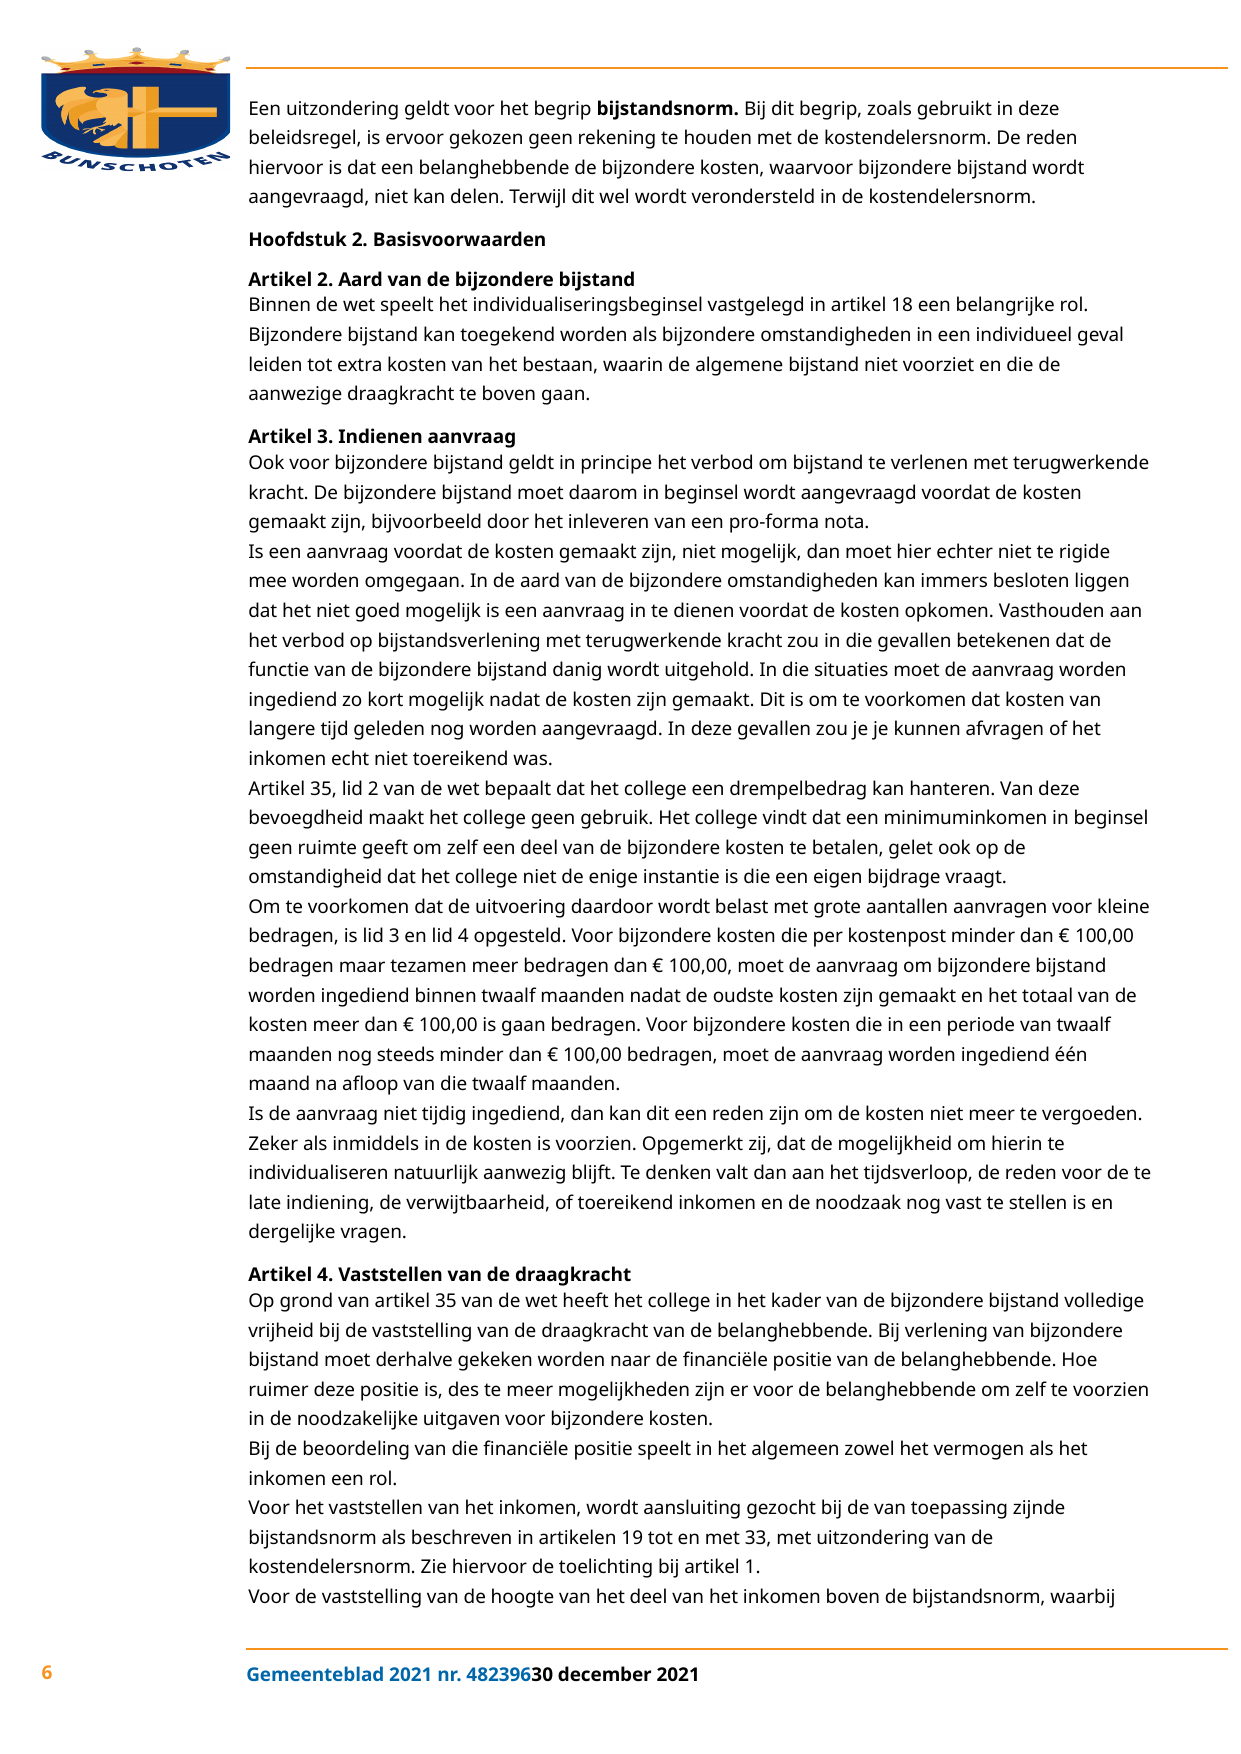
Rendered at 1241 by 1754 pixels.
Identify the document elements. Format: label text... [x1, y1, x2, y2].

picture [41, 47, 231, 172]
text Artikel 2. Aard van de bijzondere bijstand [248, 266, 1152, 292]
text Bij de beoordeling van die financiële positie speelt in het algemeen zowel het vermogen als het inkomen een rol. [248, 1435, 1152, 1491]
text Om te voorkomen dat de uitvoering daardoor wordt belast met grote aantallen aanvragen voor kleine bedragen, is lid 3 en lid 4 opgesteld. Voor bijzondere kosten die per kostenpost minder dan € 100,00 bedragen maar tezamen meer bedragen dan € 100,00, moet de aanvraag om bijzondere bijstand worden ingediend binnen twaalf maanden nadat de oudste kosten zijn gemaakt en het totaal van de kosten meer dan € 100,00 is gaan bedragen. Voor bijzondere kosten die in een periode van twaalf maanden nog steeds minder dan € 100,00 bedragen, moet de aanvraag worden ingediend één maand na afloop van die twaalf maanden. [248, 893, 1152, 1096]
text Op grond van artikel 35 van de wet heeft het college in het kader van de bijzondere bijstand volledige vrijheid bij de vaststelling van de draagkracht van de belanghebbende. Bij verlening van bijzondere bijstand moet derhalve gekeken worden naar de financiële positie van de belanghebbende. Hoe ruimer deze positie is, des te meer mogelijkheden zijn er voor de belanghebbende om zelf te voorzien in de noodzakelijke uitgaven voor bijzondere kosten. [248, 1287, 1152, 1431]
text Artikel 35, lid 2 van de wet bepaalt dat het college een drempelbedrag kan hanteren. Van deze bevoegdheid maakt het college geen gebruik. Het college vindt dat een minimuminkomen in beginsel geen ruimte geeft om zelf een deel van de bijzondere kosten te betalen, gelet ook op de omstandigheid dat het college niet de enige instantie is die een eigen bijdrage vraagt. [248, 775, 1152, 889]
text Een uitzondering geldt voor het begrip bijstandsnorm. Bij dit begrip, zoals gebruikt in deze beleidsregel, is ervoor gekozen geen rekening te houden met de kostendelersnorm. De reden hiervoor is dat een belanghebbende de bijzondere kosten, waarvoor bijzondere bijstand wordt aangevraagd, niet kan delen. Terwijl dit wel wordt verondersteld in de kostendelersnorm. [248, 95, 1152, 209]
text Is de aanvraag niet tijdig ingediend, dan kan dit een reden zijn om de kosten niet meer te vergoeden. Zeker als inmiddels in de kosten is voorzien. Opgemerkt zij, dat de mogelijkheid om hierin te individualiseren natuurlijk aanwezig blijft. Te denken valt dan aan het tijdsverloop, de reden voor de te late indiening, de verwijtbaarheid, of toereikend inkomen en de noodzaak nog vast te stellen is en dergelijke vragen. [248, 1100, 1152, 1244]
text Voor de vaststelling van de hoogte van het deel van het inkomen boven de bijstandsnorm, waarbij [248, 1583, 1152, 1609]
text Artikel 4. Vaststellen van de draagkracht [248, 1262, 1152, 1287]
text Binnen de wet speelt het individualiseringsbeginsel vastgelegd in artikel 18 een belangrijke rol. [248, 292, 1152, 317]
text Ook voor bijzondere bijstand geldt in principe het verbod om bijstand te verlenen met terugwerkende kracht. De bijzondere bijstand moet daarom in beginsel wordt aangevraagd voordat de kosten gemaakt zijn, bijvoorbeeld door het inleveren van een pro-forma nota. [248, 449, 1152, 534]
text Hoofdstuk 2. Basisvoorwaarden [248, 227, 1152, 252]
text Is een aanvraag voordat de kosten gemaakt zijn, niet mogelijk, dan moet hier echter niet te rigide mee worden omgegaan. In de aard van de bijzondere omstandigheden kan immers besloten liggen dat het niet goed mogelijk is een aanvraag in te dienen voordat de kosten opkomen. Vasthouden aan het verbod op bijstandsverlening met terugwerkende kracht zou in die gevallen betekenen dat de functie van de bijzondere bijstand danig wordt uitgehold. In die situaties moet de aanvraag worden ingediend zo kort mogelijk nadat de kosten zijn gemaakt. Dit is om te voorkomen dat kosten van langere tijd geleden nog worden aangevraagd. In deze gevallen zou je je kunnen afvragen of het inkomen echt niet toereikend was. [248, 538, 1152, 771]
text Voor het vaststellen van het inkomen, wordt aansluiting gezocht bij de van toepassing zijnde bijstandsnorm als beschreven in artikelen 19 tot en met 33, met uitzondering van de kostendelersnorm. Zie hiervoor de toelichting bij artikel 1. [248, 1494, 1152, 1579]
text Artikel 3. Indienen aanvraag [248, 423, 1152, 449]
text Bijzondere bijstand kan toegekend worden als bijzondere omstandigheden in een individueel geval leiden tot extra kosten van het bestaan, waarin de algemene bijstand niet voorziet en die de aanwezige draagkracht te boven gaan. [248, 321, 1152, 406]
